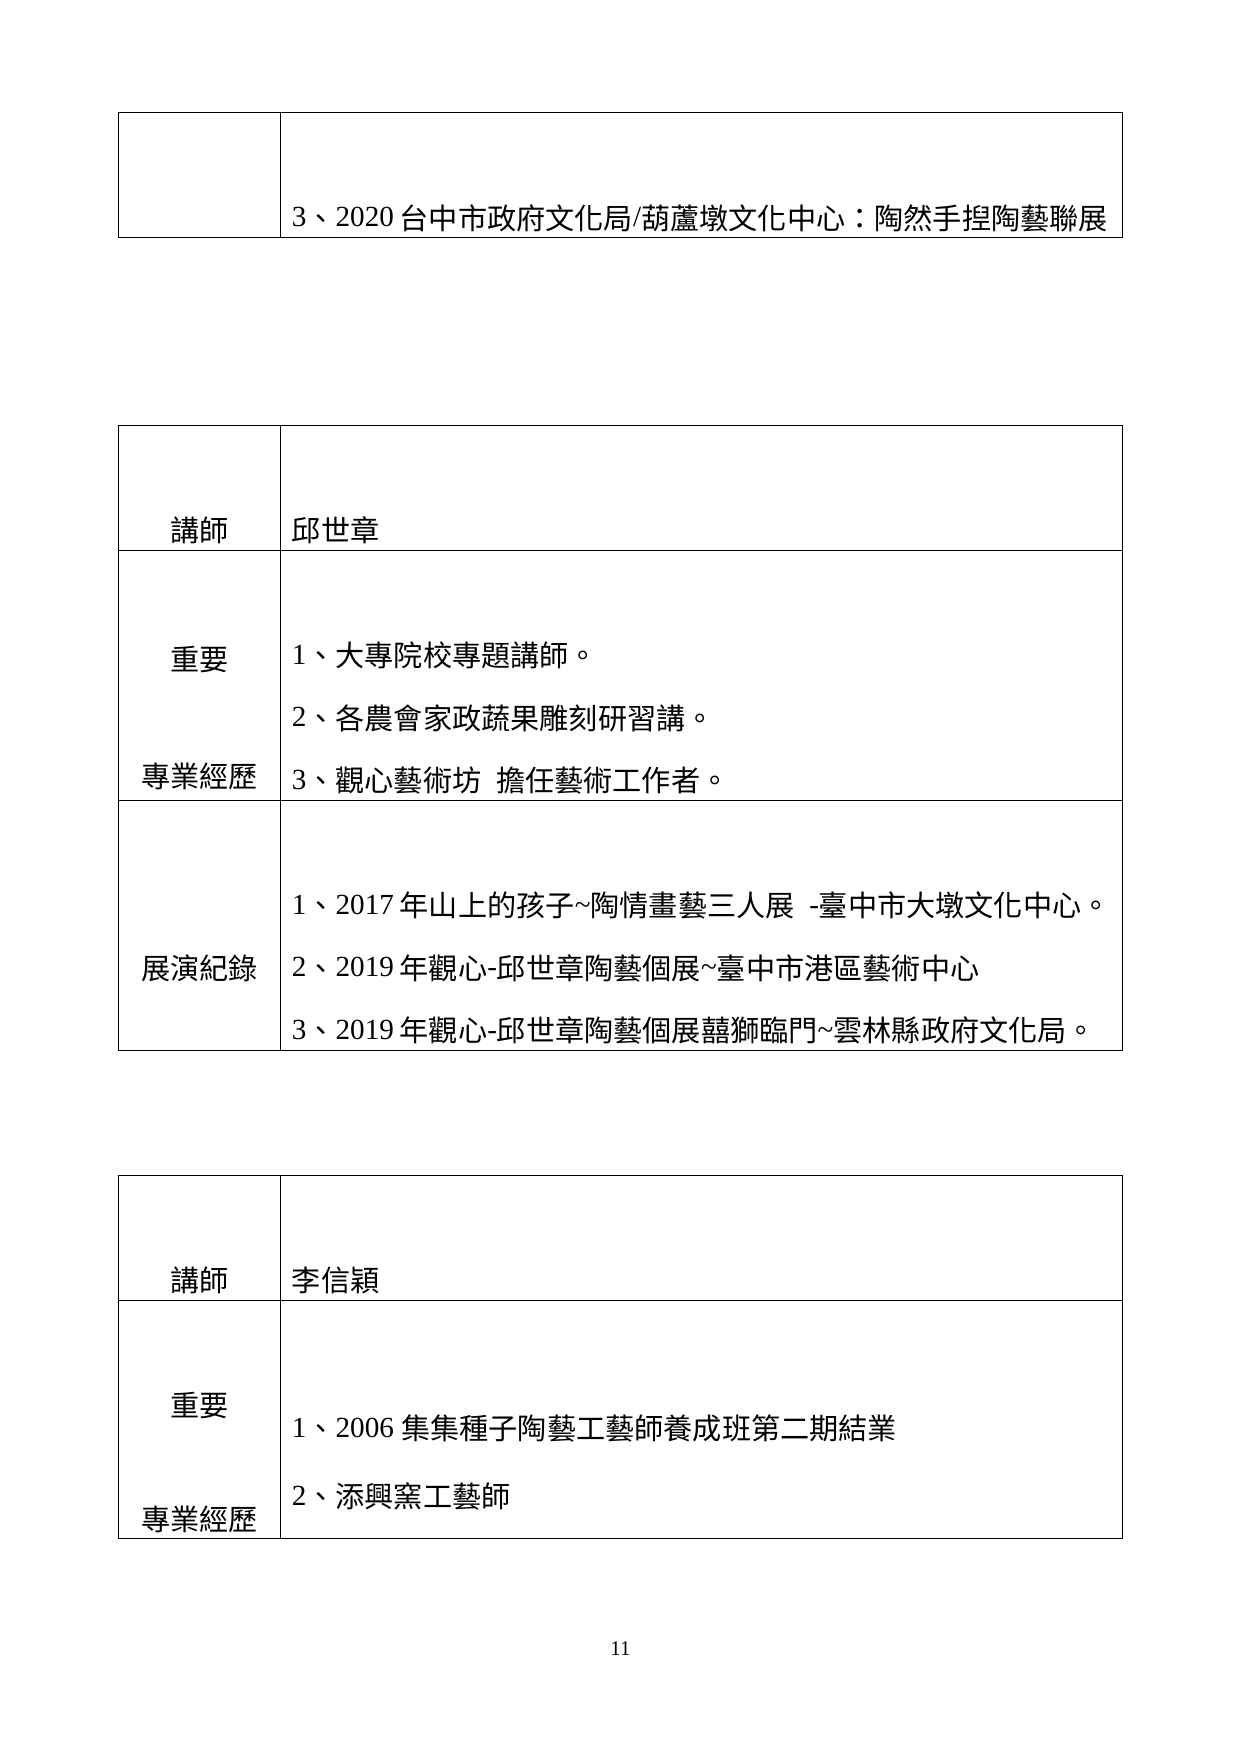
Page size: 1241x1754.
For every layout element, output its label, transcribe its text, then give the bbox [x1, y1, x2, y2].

table_cell 重要 專業經歷 [119, 551, 280, 800]
table_cell 重要 專業經歷 [119, 1301, 280, 1538]
table_cell 展演紀錄 [119, 801, 280, 1050]
table_cell 3、2020台中市政府文化局/葫蘆墩文化中心：陶然手揑陶藝聯展 [281, 113, 1122, 237]
table_header 講師 [119, 1176, 280, 1300]
table_cell 1、2017年山上的孩子~陶情畫藝三人展 -臺中市大墩文化中心。 2、2019年觀心-邱世章陶藝個展~臺中市港區藝術中心 3、2019年觀心-邱世章陶藝個展囍獅臨門~雲林縣政府文化局。 [281, 801, 1122, 1050]
table_cell 1、大專院校專題講師。 2、各農會家政蔬果雕刻研習講。 3、觀心藝術坊 擔任藝術工作者。 [281, 551, 1122, 800]
table_header 邱世章 [281, 426, 1122, 550]
table_cell [119, 113, 280, 237]
table_header 李信穎 [281, 1176, 1122, 1300]
table_cell 1、2006 集集種子陶藝工藝師養成班第二期結業 2、添興窯工藝師 [281, 1301, 1122, 1538]
table_header 講師 [119, 426, 280, 550]
